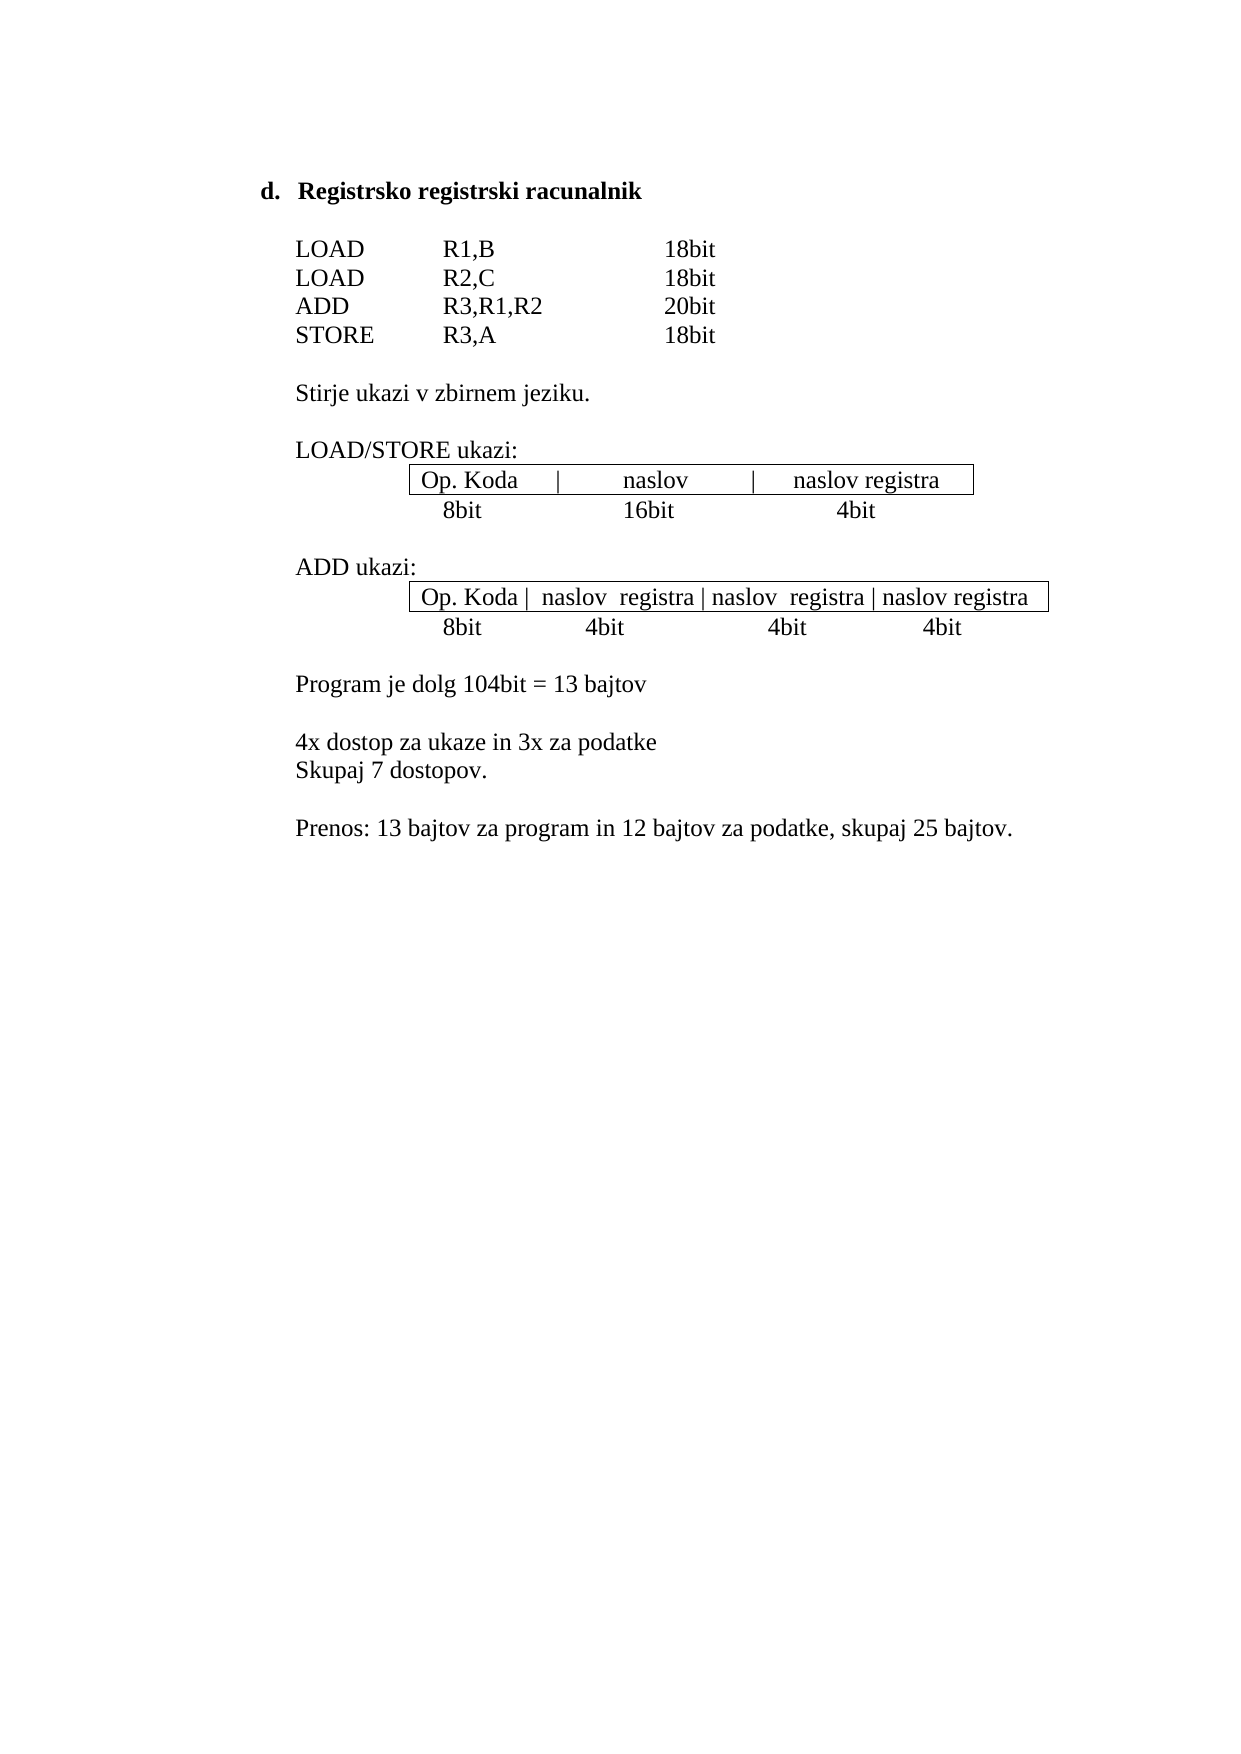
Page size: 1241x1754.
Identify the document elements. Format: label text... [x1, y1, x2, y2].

text ADD ukazi: [295, 552, 1093, 581]
text Stirje ukazi v zbirnem jeziku. [295, 378, 1093, 406]
text 4x dostop za ukaze in 3x za podatke [295, 727, 1093, 756]
text STORE R3,A 18bit [295, 320, 1093, 349]
text 8bit 16bit 4bit [295, 495, 1093, 523]
text Prenos: 13 bajtov za program in 12 bajtov za podatke, skupaj 25 bajtov. [295, 813, 1093, 842]
text LOAD R1,B 18bit [295, 234, 1093, 263]
text Skupaj 7 dostopov. [295, 756, 1093, 784]
text LOAD R2,C 18bit [295, 263, 1093, 291]
table_header Op. Koda | naslov registra | naslov registra | naslov registra [410, 582, 1048, 611]
text 8bit 4bit 4bit 4bit [295, 612, 1093, 641]
text ADD R3,R1,R2 20bit [295, 291, 1093, 320]
list Registrsko registrski racunalnik [260, 176, 1093, 205]
table_header Op. Koda | naslov | naslov registra [410, 465, 973, 494]
text LOAD/STORE ukazi: [295, 435, 1093, 464]
text Program je dolg 104bit = 13 bajtov [295, 669, 1093, 698]
